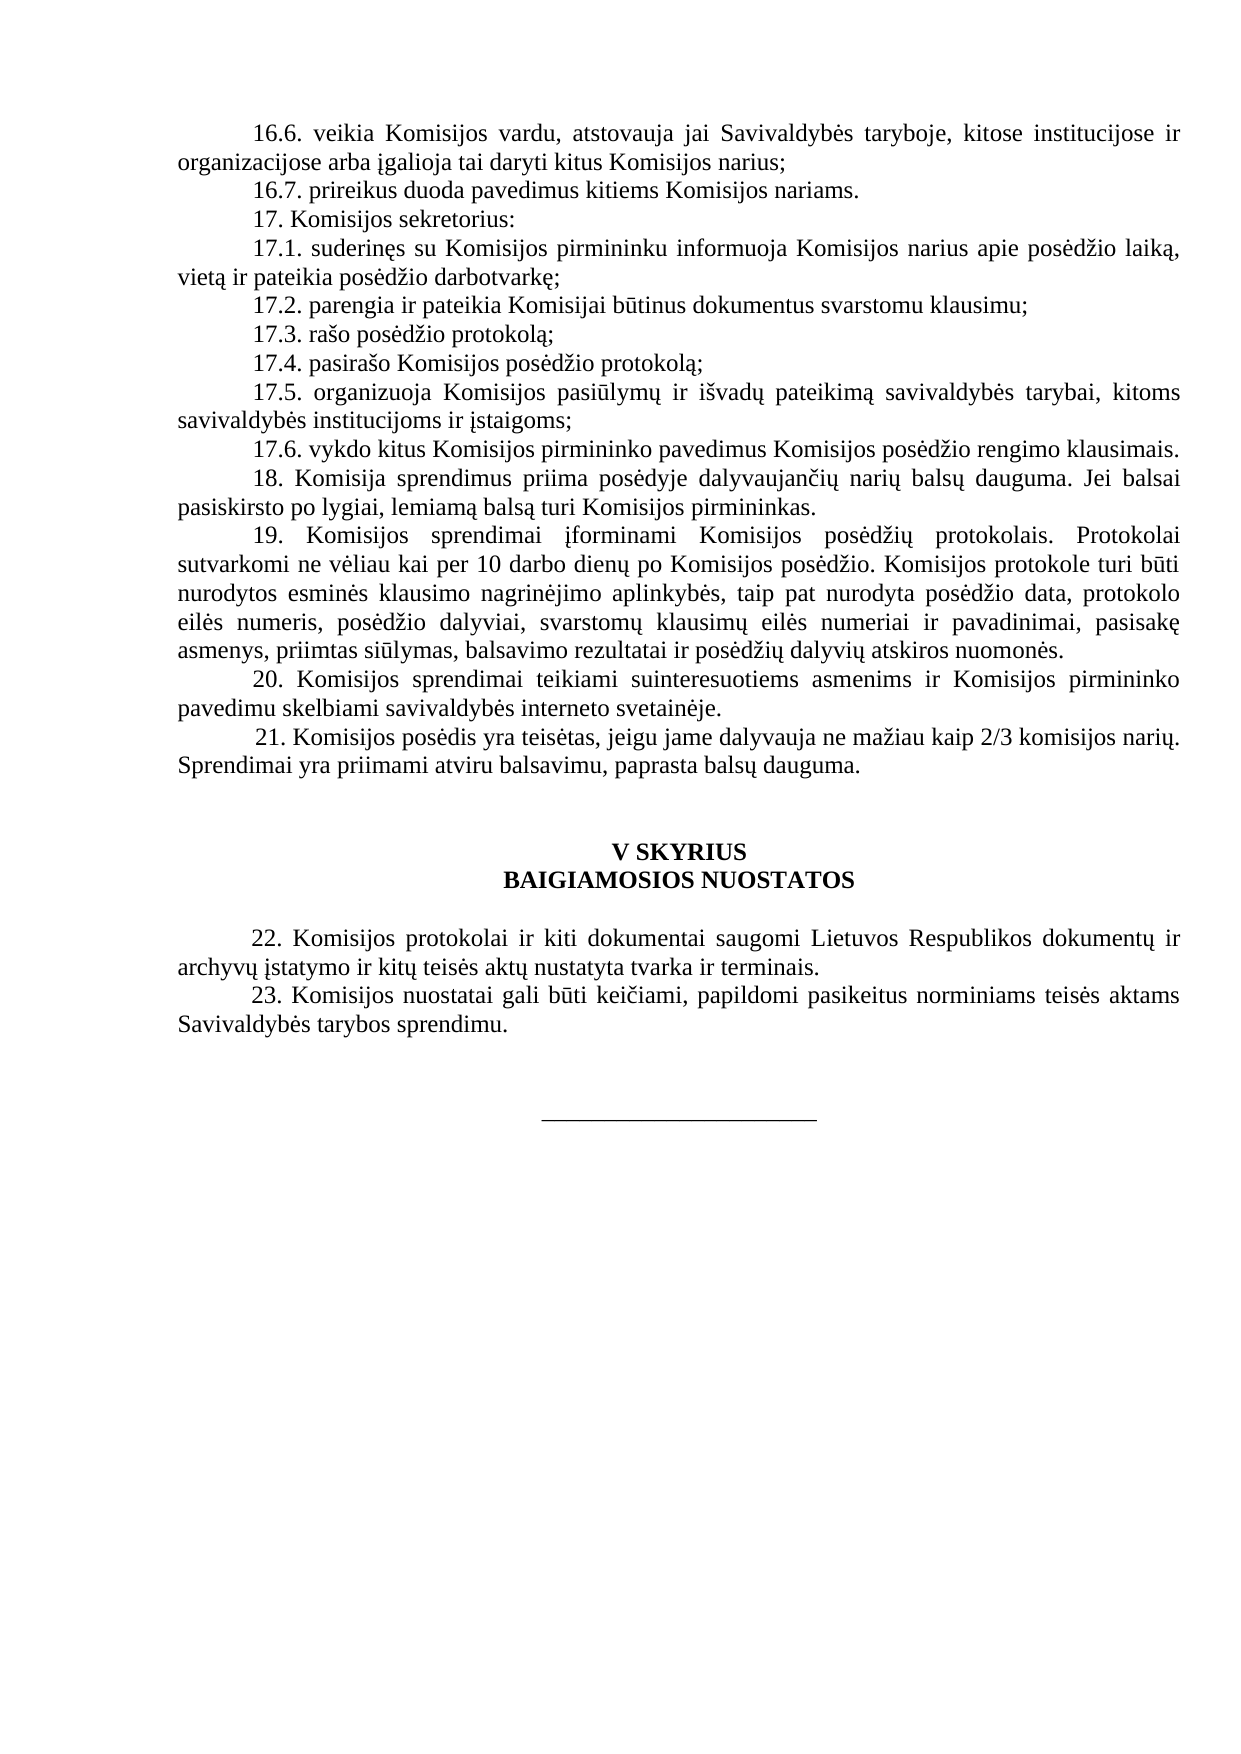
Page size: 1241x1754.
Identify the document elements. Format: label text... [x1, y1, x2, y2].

text 17.3. rašo posėdžio protokolą; [177, 319, 1181, 348]
text 17.5. organizuoja Komisijos pasiūlymų ir išvadų pateikimą savivaldybės tarybai, kitoms savivaldybės institucijoms ir įstaigoms; [177, 377, 1181, 434]
text BAIGIAMOSIOS NUOSTATOS [177, 866, 1181, 894]
text 21. Komisijos posėdis yra teisėtas, jeigu jame dalyvauja ne mažiau kaip 2/3 komisijos narių. Sprendimai yra priimami atviru balsavimu, paprasta balsų dauguma. [177, 722, 1181, 779]
text 17.6. vykdo kitus Komisijos pirmininko pavedimus Komisijos posėdžio rengimo klausimais. [177, 434, 1181, 463]
text 18. Komisija sprendimus priima posėdyje dalyvaujančių narių balsų dauguma. Jei balsai pasiskirsto po lygiai, lemiamą balsą turi Komisijos pirmininkas. [177, 463, 1181, 521]
text 17.1. suderinęs su Komisijos pirmininku informuoja Komisijos narius apie posėdžio laiką, vietą ir pateikia posėdžio darbotvarkę; [177, 233, 1181, 291]
text V SKYRIUS [177, 837, 1181, 866]
text 17.4. pasirašo Komisijos posėdžio protokolą; [177, 348, 1181, 377]
text 17. Komisijos sekretorius: [177, 204, 1181, 233]
text 23. Komisijos nuostatai gali būti keičiami, papildomi pasikeitus norminiams teisės aktams Savivaldybės tarybos sprendimu. [177, 981, 1181, 1038]
text 19. Komisijos sprendimai įforminami Komisijos posėdžių protokolais. Protokolai sutvarkomi ne vėliau kai per 10 darbo dienų po Komisijos posėdžio. Komisijos protokole turi būti nurodytos esminės klausimo nagrinėjimo aplinkybės, taip pat nurodyta posėdžio data, protokolo eilės numeris, posėdžio dalyviai, svarstomų klausimų eilės numeriai ir pavadinimai, pasisakę asmenys, priimtas siūlymas, balsavimo rezultatai ir posėdžių dalyvių atskiros nuomonės. [177, 521, 1181, 664]
text 17.2. parengia ir pateikia Komisijai būtinus dokumentus svarstomu klausimu; [177, 291, 1181, 319]
text ______________________ [177, 1096, 1181, 1124]
text 16.7. prireikus duoda pavedimus kitiems Komisijos nariams. [177, 176, 1181, 204]
text 22. Komisijos protokolai ir kiti dokumentai saugomi Lietuvos Respublikos dokumentų ir archyvų įstatymo ir kitų teisės aktų nustatyta tvarka ir terminais. [177, 923, 1181, 981]
text 16.6. veikia Komisijos vardu, atstovauja jai Savivaldybės taryboje, kitose institucijose ir organizacijose arba įgalioja tai daryti kitus Komisijos narius; [177, 118, 1181, 176]
text 20. Komisijos sprendimai teikiami suinteresuotiems asmenims ir Komisijos pirmininko pavedimu skelbiami savivaldybės interneto svetainėje. [177, 664, 1181, 722]
